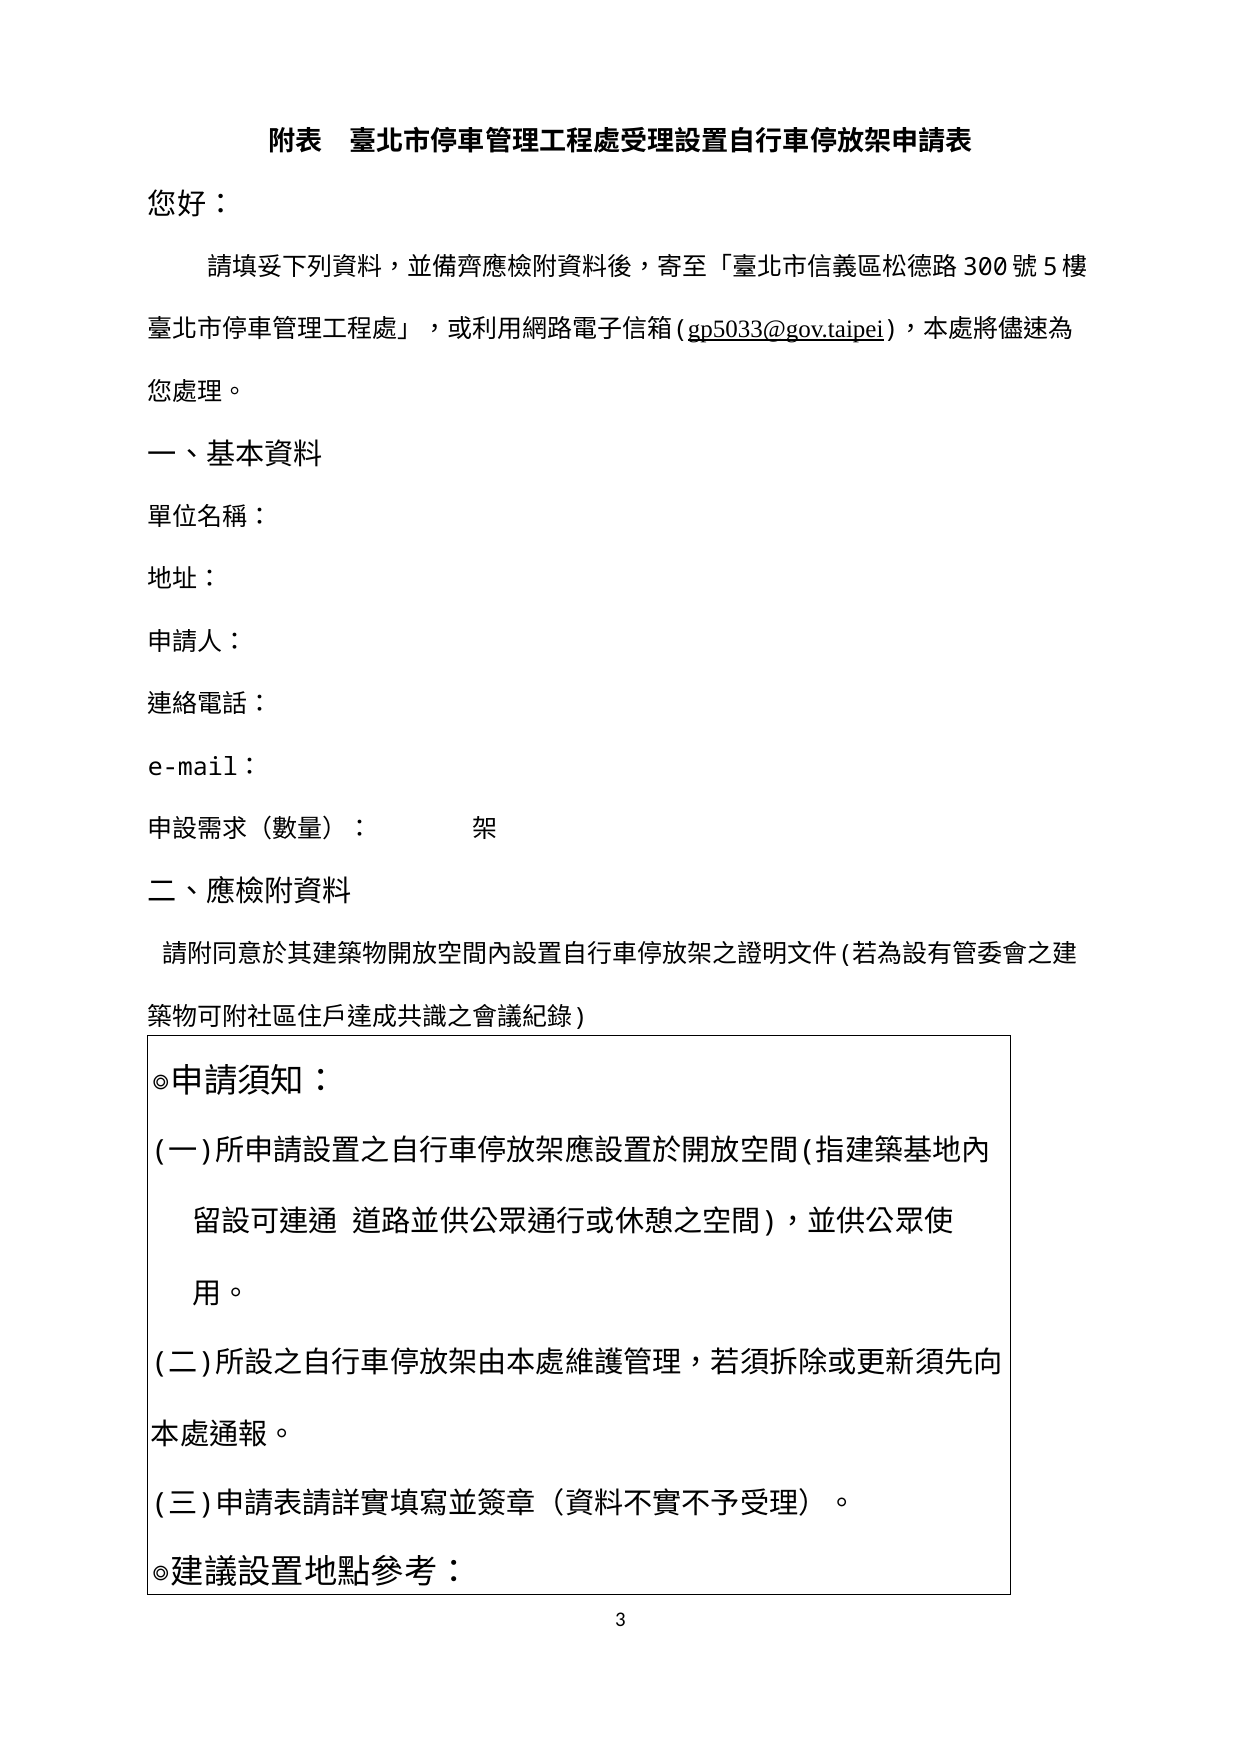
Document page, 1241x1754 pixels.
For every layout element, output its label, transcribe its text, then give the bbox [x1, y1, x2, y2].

text 申設需求（數量）： 架 [148, 785, 1092, 847]
text 請填妥下列資料，並備齊應檢附資料後，寄至「臺北市信義區松德路300號5樓 臺北市停車管理工程處」，或利用網路電子信箱(gp5033@gov.taipei)，本處將儘速為您處理。 [148, 222, 1092, 410]
table_header ◎申請須知： (一)所申請設置之自行車停放架應設置於開放空間(指建築基地內留設可連通 道路並供公眾通行或休憩之空間)，並供公眾使用。 (二)所設之自行車停放架由本處維護管理，若須拆除或更新須先向本處通報。 (三)申請表請詳實填寫並簽章（資料不實不予受理）。 ◎建議設置地點參考： [148, 1036, 1010, 1594]
text 二、應檢附資料 [148, 847, 1092, 910]
text 一、基本資料 [148, 410, 1092, 472]
text 單位名稱： [148, 472, 1092, 535]
text 地址： [148, 535, 1092, 597]
text 您好： [148, 160, 1092, 222]
text 連絡電話： [148, 660, 1092, 722]
text e-mail： [148, 722, 1092, 785]
text 附表 臺北市停車管理工程處受理設置自行車停放架申請表 [148, 97, 1092, 160]
text 申請人： [148, 597, 1092, 660]
text 請附同意於其建築物開放空間內設置自行車停放架之證明文件(若為設有管委會之建築物可附社區住戶達成共識之會議紀錄) [148, 910, 1092, 1035]
